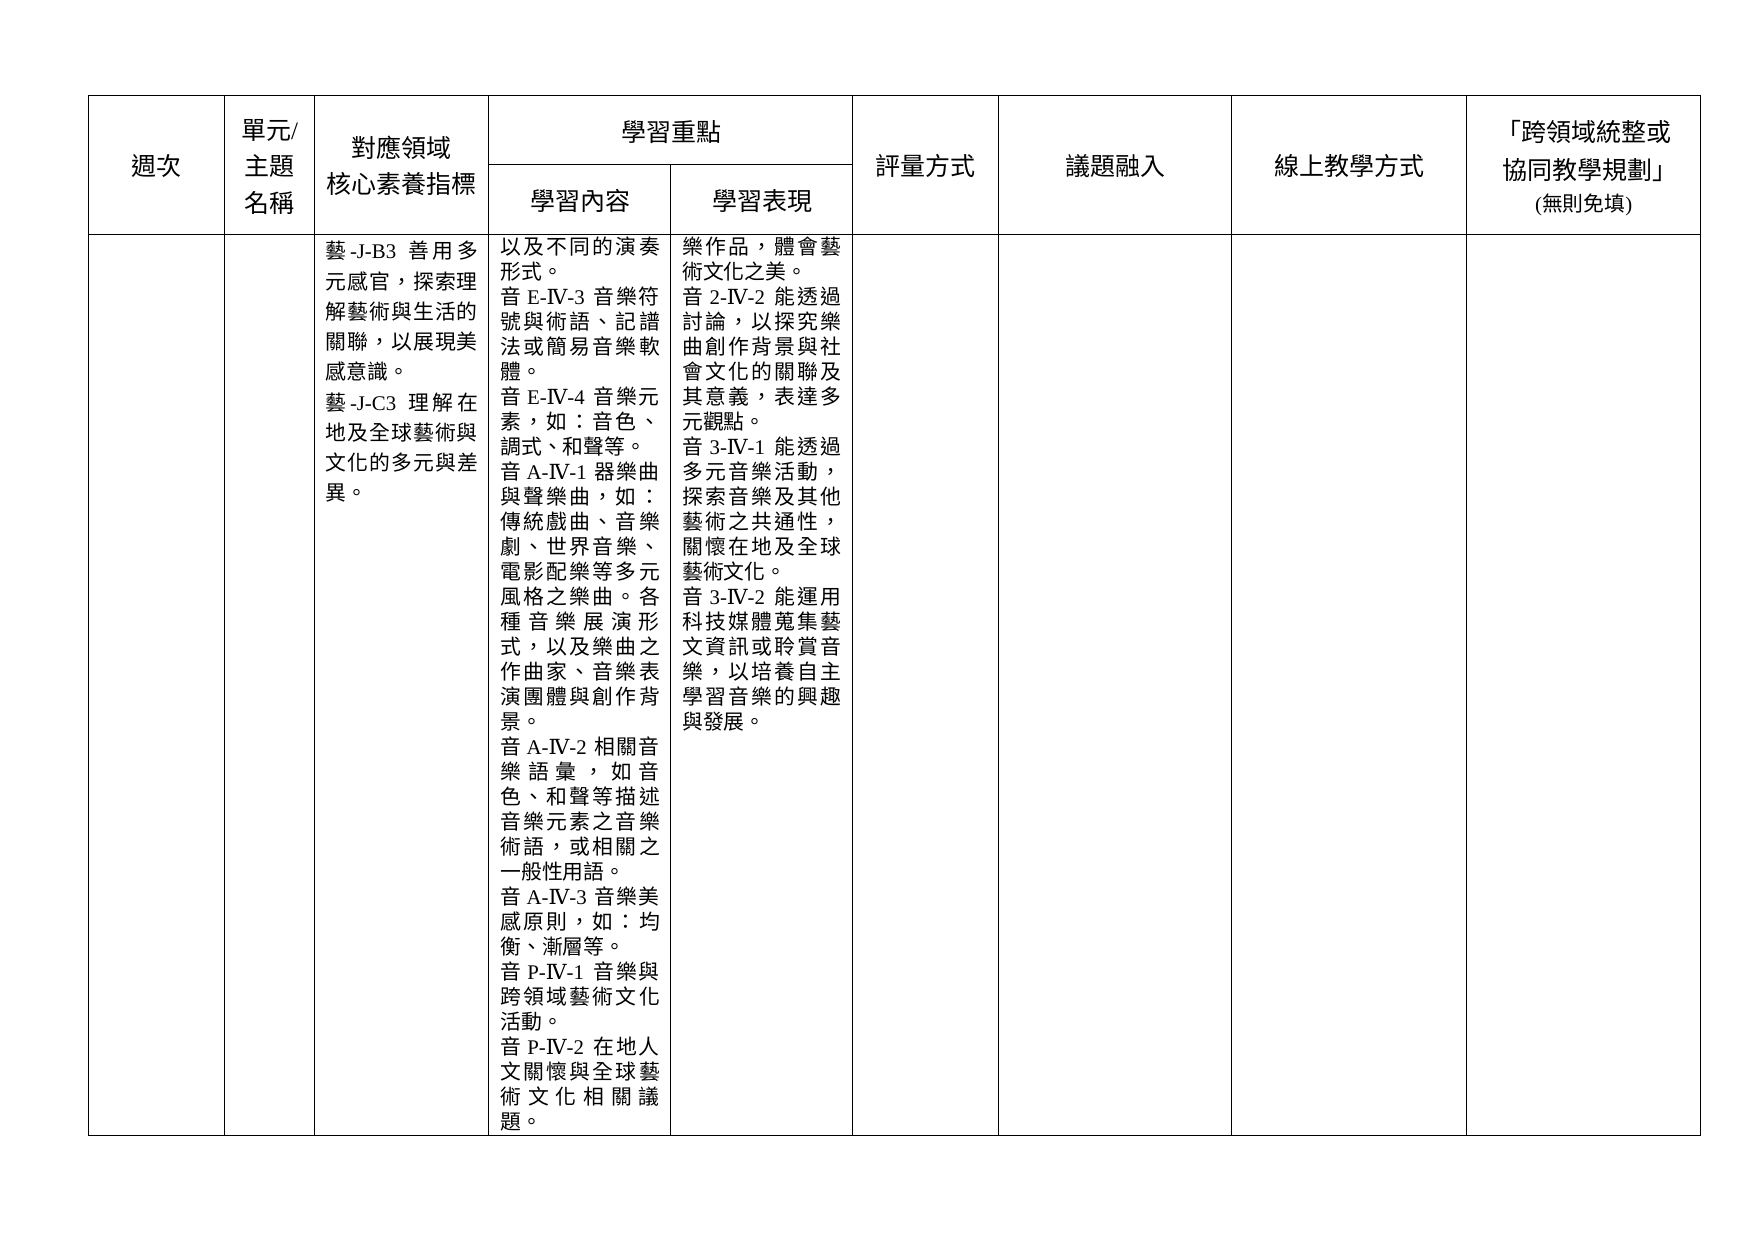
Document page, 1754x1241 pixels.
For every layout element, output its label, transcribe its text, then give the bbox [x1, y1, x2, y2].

table_cell [1232, 235, 1466, 1135]
table_header 評量方式 [853, 96, 998, 234]
table_header 單元/主題名稱 [225, 96, 314, 234]
table_cell 以及不同的演奏形式。 音E-Ⅳ-3 音樂符號與術語、記譜法或簡易音樂軟體。 音E-Ⅳ-4 音樂元素，如：音色、調式、和聲等。 音A-Ⅳ-1 器樂曲與聲樂曲，如：傳統戲曲、音樂劇、世界音樂、電影配樂等多元風格之樂曲。各種音樂展演形式，以及樂曲之作曲家、音樂表演團體與創作背景。 音A-Ⅳ-2 相關音樂語彙，如音色、和聲等描述音樂元素之音樂術語，或相關之一般性用語。 音A-Ⅳ-3 音樂美感原則，如：均衡、漸層等。 音P-Ⅳ-1 音樂與跨領域藝術文化活動。 音P-Ⅳ-2 在地人文關懷與全球藝術文化相關議題。 [489, 235, 670, 1135]
table_cell 藝-J-B3 善用多元感官，探索理解藝術與生活的關聯，以展現美感意識。 藝-J-C3 理解在地及全球藝術與文化的多元與差異。 [315, 235, 488, 1135]
table_cell 樂作品，體會藝術文化之美。 音2-Ⅳ-2 能透過討論，以探究樂曲創作背景與社會文化的關聯及其意義，表達多元觀點。 音3-Ⅳ-1 能透過多元音樂活動，探索音樂及其他藝術之共通性，關懷在地及全球藝術文化。 音3-Ⅳ-2 能運用科技媒體蒐集藝文資訊或聆賞音樂，以培養自主學習音樂的興趣與發展。 [671, 235, 852, 1135]
table_header 線上教學方式 [1232, 96, 1466, 234]
table_cell [1467, 235, 1700, 1135]
table_cell [89, 235, 224, 1135]
table_cell 學習內容 [489, 165, 670, 234]
table_cell [999, 235, 1231, 1135]
table_header 議題融入 [999, 96, 1231, 234]
table_header 「跨領域統整或 協同教學規劃｣ (無則免填) [1467, 96, 1700, 234]
table_header 學習重點 [489, 96, 852, 164]
table_header 對應領域 核心素養指標 [315, 96, 488, 234]
table_cell [225, 235, 314, 1135]
table_cell 學習表現 [671, 165, 852, 234]
table_header 週次 [89, 96, 224, 234]
table_cell [853, 235, 998, 1135]
